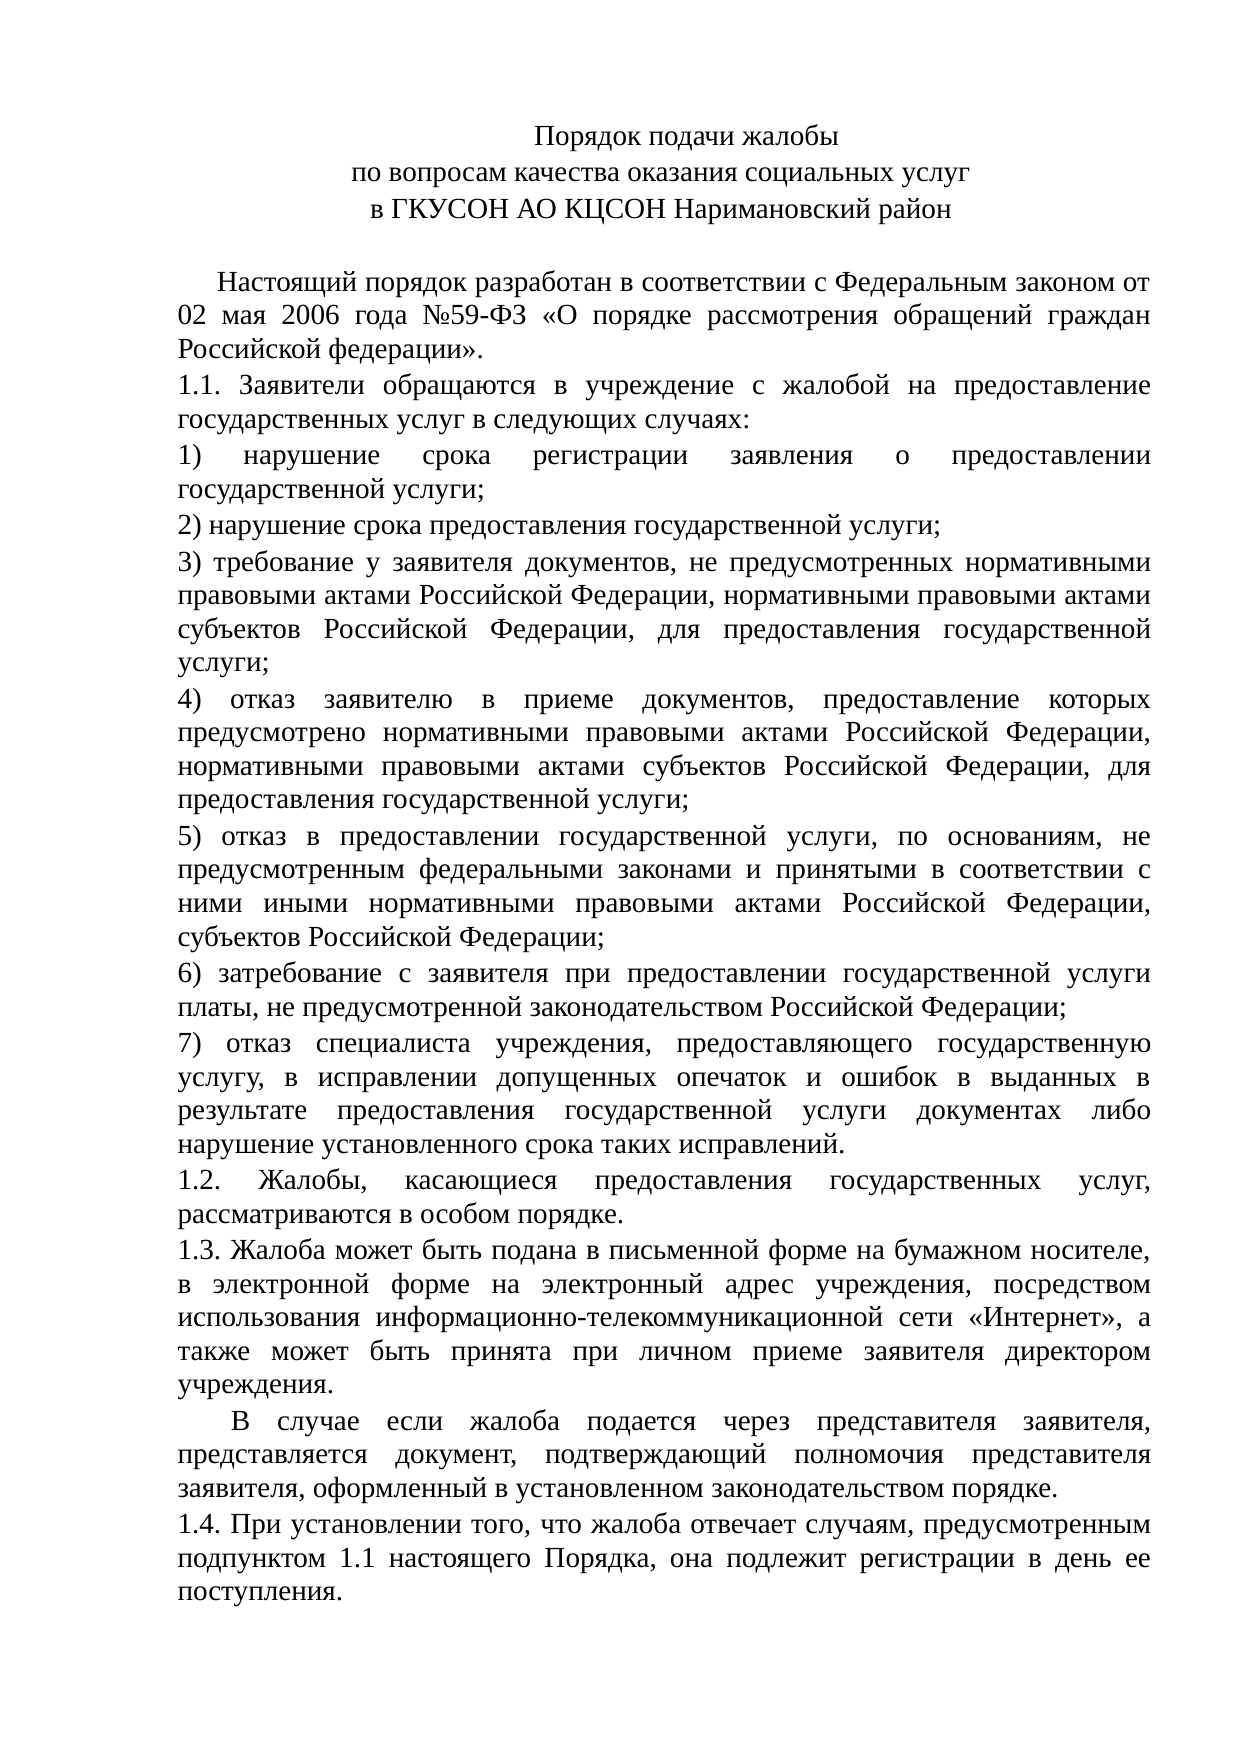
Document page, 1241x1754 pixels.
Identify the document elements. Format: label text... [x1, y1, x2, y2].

text Порядок подачи жалобы [177, 118, 1152, 152]
text 2) нарушение срока предоставления государственной услуги; [177, 507, 1152, 541]
text по вопросам качества оказания социальных услуг [177, 154, 1152, 188]
text 1.4. При установлении того, что жалоба отвечает случаям, предусмотренным подпунктом 1.1 настоящего Порядка, она подлежит регистрации в день ее поступления. [177, 1506, 1152, 1607]
text 1.2. Жалобы, касающиеся предоставления государственных услуг, рассматриваются в особом порядке. [177, 1162, 1152, 1229]
text 7) отказ специалиста учреждения, предоставляющего государственную услугу, в исправлении допущенных опечаток и ошибок в выданных в результате предоставления государственной услуги документах либо нарушение установленного срока таких исправлений. [177, 1025, 1152, 1159]
text 1) нарушение срока регистрации заявления о предоставлении государственной услуги; [177, 437, 1152, 504]
text 4) отказ заявителю в приеме документов, предоставление которых предусмотрено нормативными правовыми актами Российской Федерации, нормативными правовыми актами субъектов Российской Федерации, для предоставления государственной услуги; [177, 681, 1152, 815]
text 3) требование у заявителя документов, не предусмотренных нормативными правовыми актами Российской Федерации, нормативными правовыми актами субъектов Российской Федерации, для предоставления государственной услуги; [177, 544, 1152, 678]
text 1.3. Жалоба может быть подана в письменной форме на бумажном носителе, в электронной форме на электронный адрес учреждения, посредством использования информационно-телекоммуникационной сети «Интернет», а также может быть принята при личном приеме заявителя директором учреждения. [177, 1232, 1152, 1400]
text Настоящий порядок разработан в соответствии с Федеральным законом от 02 мая 2006 года №59-ФЗ «О порядке рассмотрения обращений граждан Российской федерации». [177, 264, 1152, 364]
text в ГКУСОН АО КЦСОН Наримановский район [177, 191, 1152, 224]
text 6) затребование с заявителя при предоставлении государственной услуги платы, не предусмотренной законодательством Российской Федерации; [177, 955, 1152, 1022]
text 5) отказ в предоставлении государственной услуги, по основаниям, не предусмотренным федеральными законами и принятыми в соответствии с ними иными нормативными правовыми актами Российской Федерации, субъектов Российской Федерации; [177, 818, 1152, 952]
text В случае если жалоба подается через представителя заявителя, представляется документ, подтверждающий полномочия представителя заявителя, оформленный в установленном законодательством порядке. [177, 1403, 1152, 1503]
text 1.1. Заявители обращаются в учреждение с жалобой на предоставление государственных услуг в следующих случаях: [177, 367, 1152, 434]
